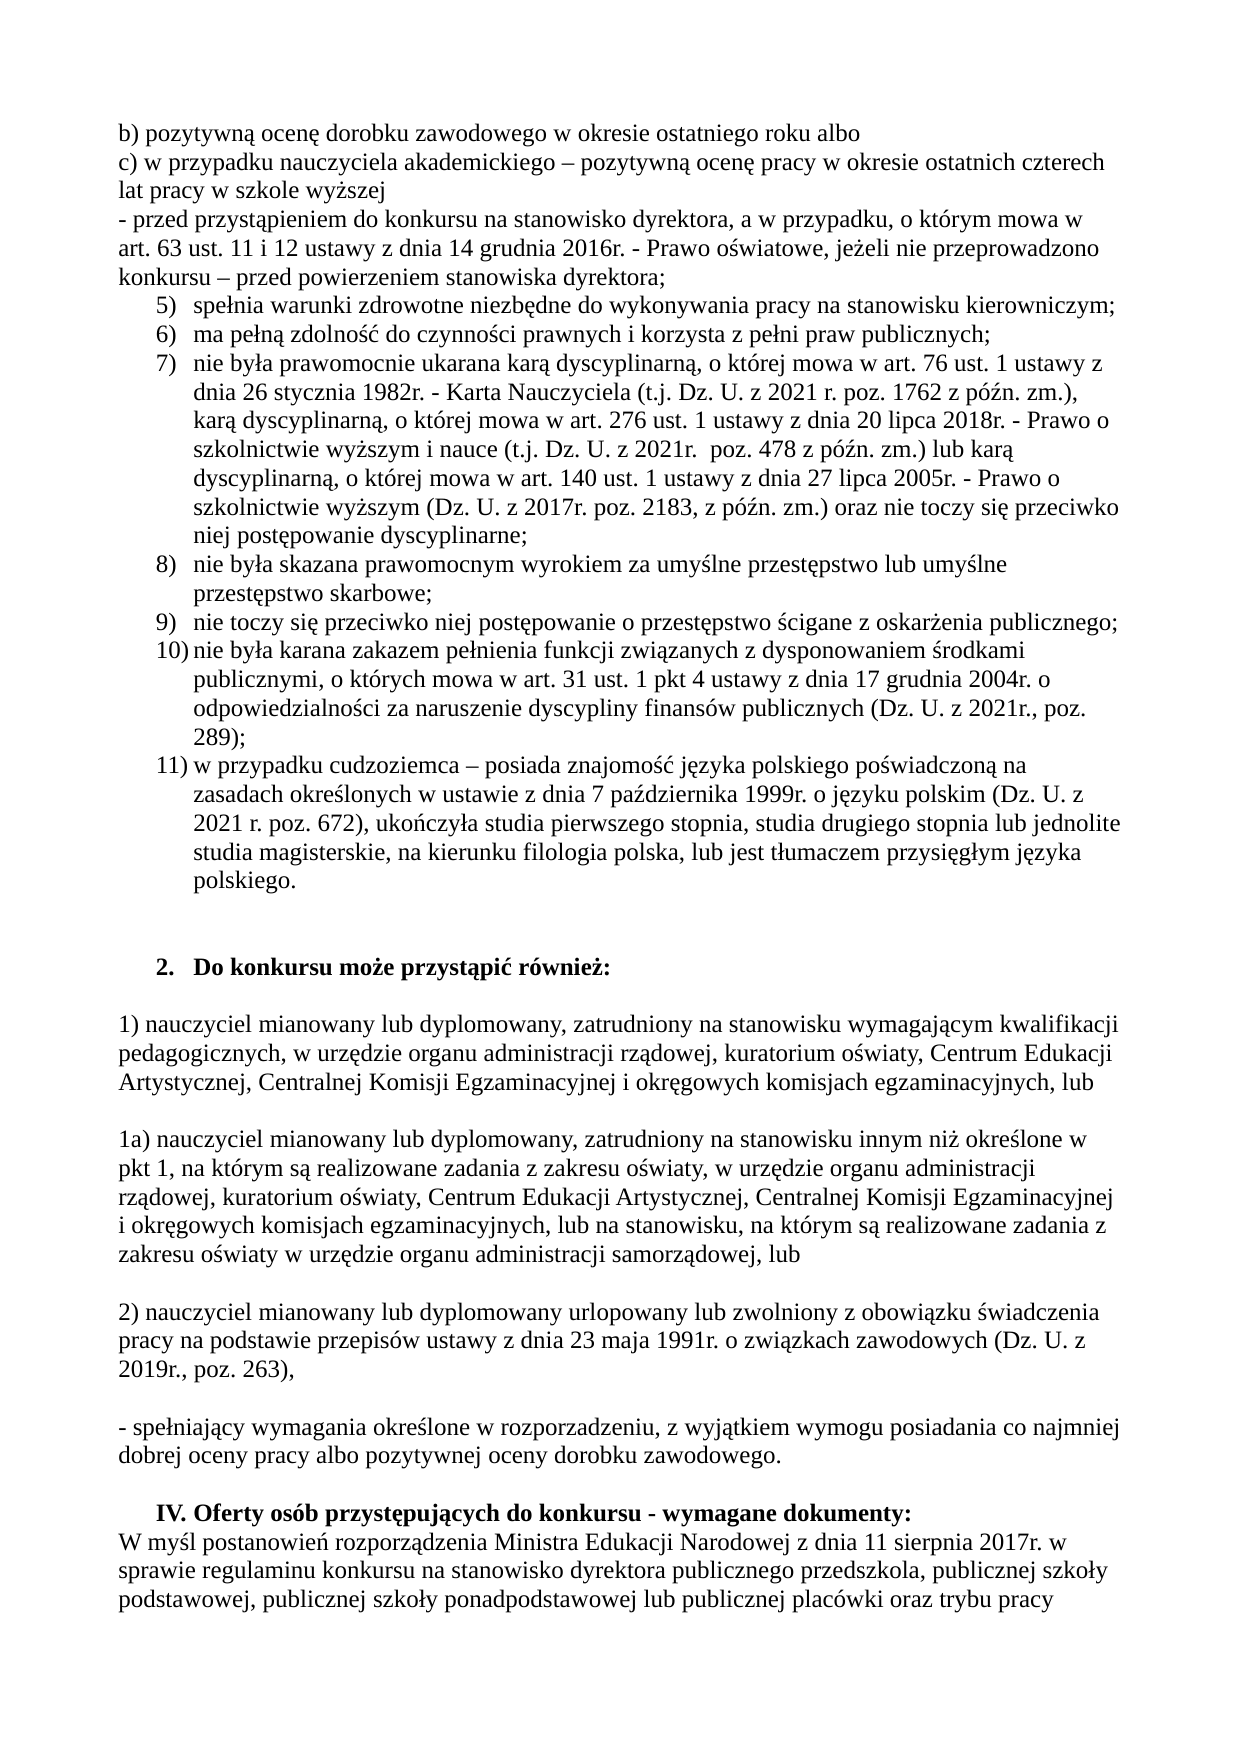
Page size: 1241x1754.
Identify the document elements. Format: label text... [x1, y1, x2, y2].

text c) w przypadku nauczyciela akademickiego – pozytywną ocenę pracy w okresie ostatnich czterech lat pracy w szkole wyższej [118, 147, 1122, 204]
list Do konkursu może przystąpić również: [156, 952, 1122, 981]
text b) pozytywną ocenę dorobku zawodowego w okresie ostatniego roku albo [118, 118, 1122, 147]
list ma pełną zdolność do czynności prawnych i korzysta z pełni praw publicznych; [156, 319, 1122, 348]
text - przed przystąpieniem do konkursu na stanowisko dyrektora, a w przypadku, o którym mowa w art. 63 ust. 11 i 12 ustawy z dnia 14 grudnia 2016r. - Prawo oświatowe, jeżeli nie przeprowadzono konkursu – przed powierzeniem stanowiska dyrektora; [118, 204, 1122, 291]
list spełnia warunki zdrowotne niezbędne do wykonywania pracy na stanowisku kierowniczym; [156, 291, 1122, 319]
text W myśl postanowień rozporządzenia Ministra Edukacji Narodowej z dnia 11 sierpnia 2017r. w sprawie regulaminu konkursu na stanowisko dyrektora publicznego przedszkola, publicznej szkoły podstawowej, publicznej szkoły ponadpodstawowej lub publicznej placówki oraz trybu pracy [118, 1527, 1122, 1613]
list nie była prawomocnie ukarana karą dyscyplinarną, o której mowa w art. 76 ust. 1 ustawy z dnia 26 stycznia 1982r. - Karta Nauczyciela (t.j. Dz. U. z 2021 r. poz. 1762 z późn. zm.), karą dyscyplinarną, o której mowa w art. 276 ust. 1 ustawy z dnia 20 lipca 2018r. - Prawo o szkolnictwie wyższym i nauce (t.j. Dz. U. z 2021r. poz. 478 z późn. zm.) lub karą dyscyplinarną, o której mowa w art. 140 ust. 1 ustawy z dnia 27 lipca 2005r. - Prawo o szkolnictwie wyższym (Dz. U. z 2017r. poz. 2183, z późn. zm.) oraz nie toczy się przeciwko niej postępowanie dyscyplinarne; [156, 348, 1122, 549]
text 1a) nauczyciel mianowany lub dyplomowany, zatrudniony na stanowisku innym niż określone w pkt 1, na którym są realizowane zadania z zakresu oświaty, w urzędzie organu administracji rządowej, kuratorium oświaty, Centrum Edukacji Artystycznej, Centralnej Komisji Egzaminacyjnej i okręgowych komisjach egzaminacyjnych, lub na stanowisku, na którym są realizowane zadania z zakresu oświaty w urzędzie organu administracji samorządowej, lub [118, 1124, 1122, 1268]
text 1) nauczyciel mianowany lub dyplomowany, zatrudniony na stanowisku wymagającym kwalifikacji pedagogicznych, w urzędzie organu administracji rządowej, kuratorium oświaty, Centrum Edukacji Artystycznej, Centralnej Komisji Egzaminacyjnej i okręgowych komisjach egzaminacyjnych, lub [118, 1009, 1122, 1096]
list Oferty osób przystępujących do konkursu - wymagane dokumenty: [156, 1498, 1122, 1527]
text - spełniający wymagania określone w rozporzadzeniu, z wyjątkiem wymogu posiadania co najmniej dobrej oceny pracy albo pozytywnej oceny dorobku zawodowego. [118, 1412, 1122, 1469]
list nie była skazana prawomocnym wyrokiem za umyślne przestępstwo lub umyślne przestępstwo skarbowe; [156, 549, 1122, 607]
text 2) nauczyciel mianowany lub dyplomowany urlopowany lub zwolniony z obowiązku świadczenia pracy na podstawie przepisów ustawy z dnia 23 maja 1991r. o związkach zawodowych (Dz. U. z 2019r., poz. 263), [118, 1297, 1122, 1383]
list w przypadku cudzoziemca – posiada znajomość języka polskiego poświadczoną na zasadach określonych w ustawie z dnia 7 października 1999r. o języku polskim (Dz. U. z 2021 r. poz. 672), ukończyła studia pierwszego stopnia, studia drugiego stopnia lub jednolite studia magisterskie, na kierunku filologia polska, lub jest tłumaczem przysięgłym języka polskiego. [156, 751, 1122, 894]
list nie toczy się przeciwko niej postępowanie o przestępstwo ścigane z oskarżenia publicznego; [156, 607, 1122, 636]
list nie była karana zakazem pełnienia funkcji związanych z dysponowaniem środkami publicznymi, o których mowa w art. 31 ust. 1 pkt 4 ustawy z dnia 17 grudnia 2004r. o odpowiedzialności za naruszenie dyscypliny finansów publicznych (Dz. U. z 2021r., poz. 289); [156, 636, 1122, 751]
